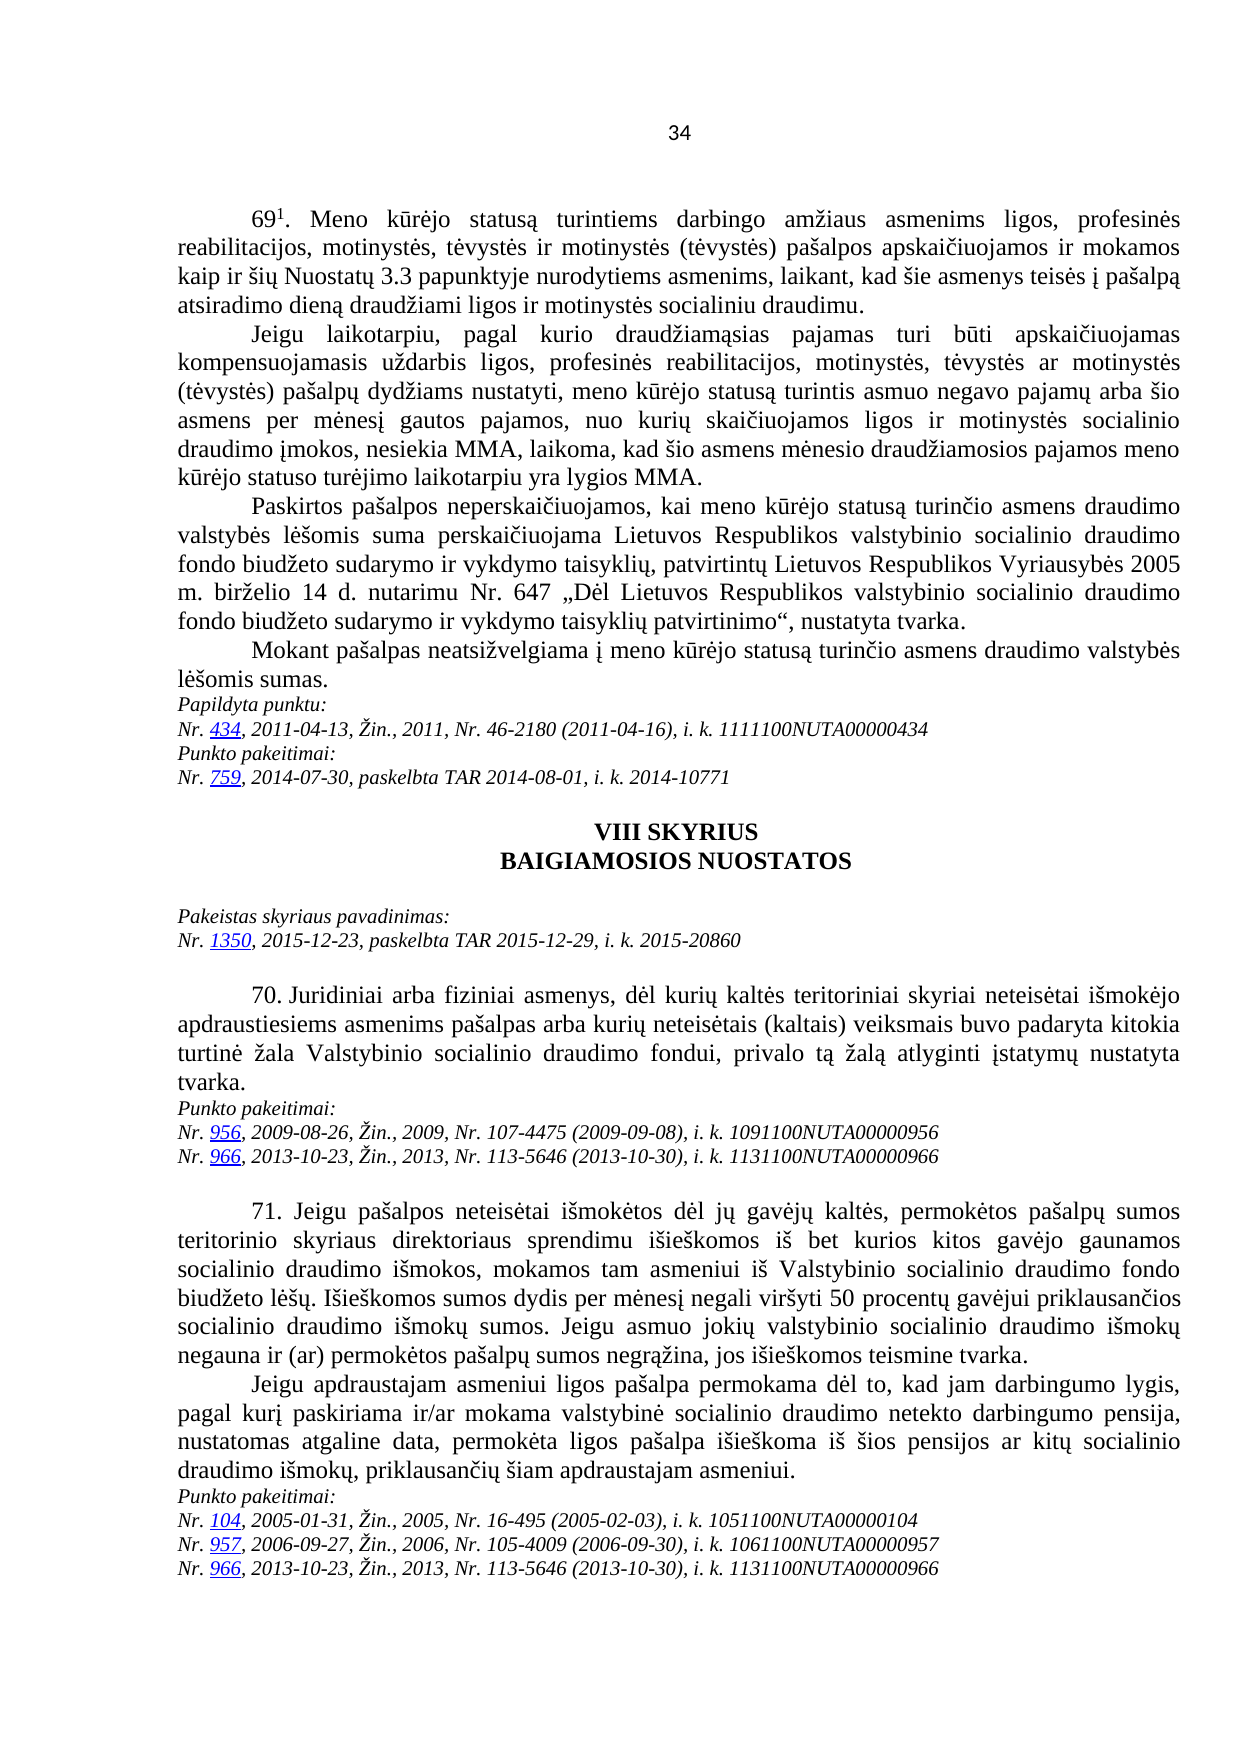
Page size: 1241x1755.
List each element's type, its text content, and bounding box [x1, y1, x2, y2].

text Nr. 434, 2011-04-13, Žin., 2011, Nr. 46-2180 (2011-04-16), i. k. 1111100NUTA00000434 [177, 716, 1181, 741]
text Punkto pakeitimai: [177, 1484, 1181, 1508]
text 71. Jeigu pašalpos neteisėtai išmokėtos dėl jų gavėjų kaltės, permokėtos pašalpų sumos teritorinio skyriaus direktoriaus sprendimu išieškomos iš bet kurios kitos gavėjo gaunamos socialinio draudimo išmokos, mokamos tam asmeniui iš Valstybinio socialinio draudimo fondo biudžeto lėšų. Išieškomos sumos dydis per mėnesį negali viršyti 50 procentų gavėjui priklausančios socialinio draudimo išmokų sumos. Jeigu asmuo jokių valstybinio socialinio draudimo išmokų negauna ir (ar) permokėtos pašalpų sumos negrąžina, jos išieškomos teismine tvarka. [177, 1196, 1181, 1369]
text Nr. 966, 2013-10-23, Žin., 2013, Nr. 113-5646 (2013-10-30), i. k. 1131100NUTA00000966 [177, 1556, 1181, 1580]
text Mokant pašalpas neatsižvelgiama į meno kūrėjo statusą turinčio asmens draudimo valstybės lėšomis sumas. [177, 635, 1181, 692]
subtitle VIII SKYRIUS BAIGIAMOSIOS NUOSTATOS [177, 817, 1181, 875]
text Papildyta punktu: [177, 692, 1181, 716]
text Jeigu apdraustajam asmeniui ligos pašalpa permokama dėl to, kad jam darbingumo lygis, pagal kurį paskiriama ir/ar mokama valstybinė socialinio draudimo netekto darbingumo pensija, nustatomas atgaline data, permokėta ligos pašalpa išieškoma iš šios pensijos ar kitų socialinio draudimo išmokų, priklausančių šiam apdraustajam asmeniui. [177, 1369, 1181, 1484]
text Nr. 759, 2014-07-30, paskelbta TAR 2014-08-01, i. k. 2014-10771 [177, 764, 1181, 789]
text 691. Meno kūrėjo statusą turintiems darbingo amžiaus asmenims ligos, profesinės reabilitacijos, motinystės, tėvystės ir motinystės (tėvystės) pašalpos apskaičiuojamos ir mokamos kaip ir šių Nuostatų 3.3 papunktyje nurodytiems asmenims, laikant, kad šie asmenys teisės į pašalpą atsiradimo dieną draudžiami ligos ir motinystės socialiniu draudimu. [177, 204, 1181, 319]
text Paskirtos pašalpos neperskaičiuojamos, kai meno kūrėjo statusą turinčio asmens draudimo valstybės lėšomis suma perskaičiuojama Lietuvos Respublikos valstybinio socialinio draudimo fondo biudžeto sudarymo ir vykdymo taisyklių, patvirtintų Lietuvos Respublikos Vyriausybės 2005 m. birželio 14 d. nutarimu Nr. 647 „Dėl Lietuvos Respublikos valstybinio socialinio draudimo fondo biudžeto sudarymo ir vykdymo taisyklių patvirtinimo“, nustatyta tvarka. [177, 491, 1181, 635]
text Nr. 104, 2005-01-31, Žin., 2005, Nr. 16-495 (2005-02-03), i. k. 1051100NUTA00000104 [177, 1508, 1181, 1532]
text Punkto pakeitimai: [177, 1096, 1181, 1119]
text Nr. 966, 2013-10-23, Žin., 2013, Nr. 113-5646 (2013-10-30), i. k. 1131100NUTA00000966 [177, 1144, 1181, 1168]
text Jeigu laikotarpiu, pagal kurio draudžiamąsias pajamas turi būti apskaičiuojamas kompensuojamasis uždarbis ligos, profesinės reabilitacijos, motinystės, tėvystės ar motinystės (tėvystės) pašalpų dydžiams nustatyti, meno kūrėjo statusą turintis asmuo negavo pajamų arba šio asmens per mėnesį gautos pajamos, nuo kurių skaičiuojamos ligos ir motinystės socialinio draudimo įmokos, nesiekia MMA, laikoma, kad šio asmens mėnesio draudžiamosios pajamos meno kūrėjo statuso turėjimo laikotarpiu yra lygios MMA. [177, 319, 1181, 491]
text Nr. 956, 2009-08-26, Žin., 2009, Nr. 107-4475 (2009-09-08), i. k. 1091100NUTA00000956 [177, 1119, 1181, 1144]
text Pakeistas skyriaus pavadinimas: [177, 904, 1181, 928]
text Nr. 1350, 2015-12-23, paskelbta TAR 2015-12-29, i. k. 2015-20860 [177, 928, 1181, 952]
text Punkto pakeitimai: [177, 741, 1181, 764]
text 70. Juridiniai arba fiziniai asmenys, dėl kurių kaltės teritoriniai skyriai neteisėtai išmokėjo apdraustiesiems asmenims pašalpas arba kurių neteisėtais (kaltais) veiksmais buvo padaryta kitokia turtinė žala Valstybinio socialinio draudimo fondui, privalo tą žalą atlyginti įstatymų nustatyta tvarka. [177, 981, 1181, 1096]
text Nr. 957, 2006-09-27, Žin., 2006, Nr. 105-4009 (2006-09-30), i. k. 1061100NUTA00000957 [177, 1532, 1181, 1556]
